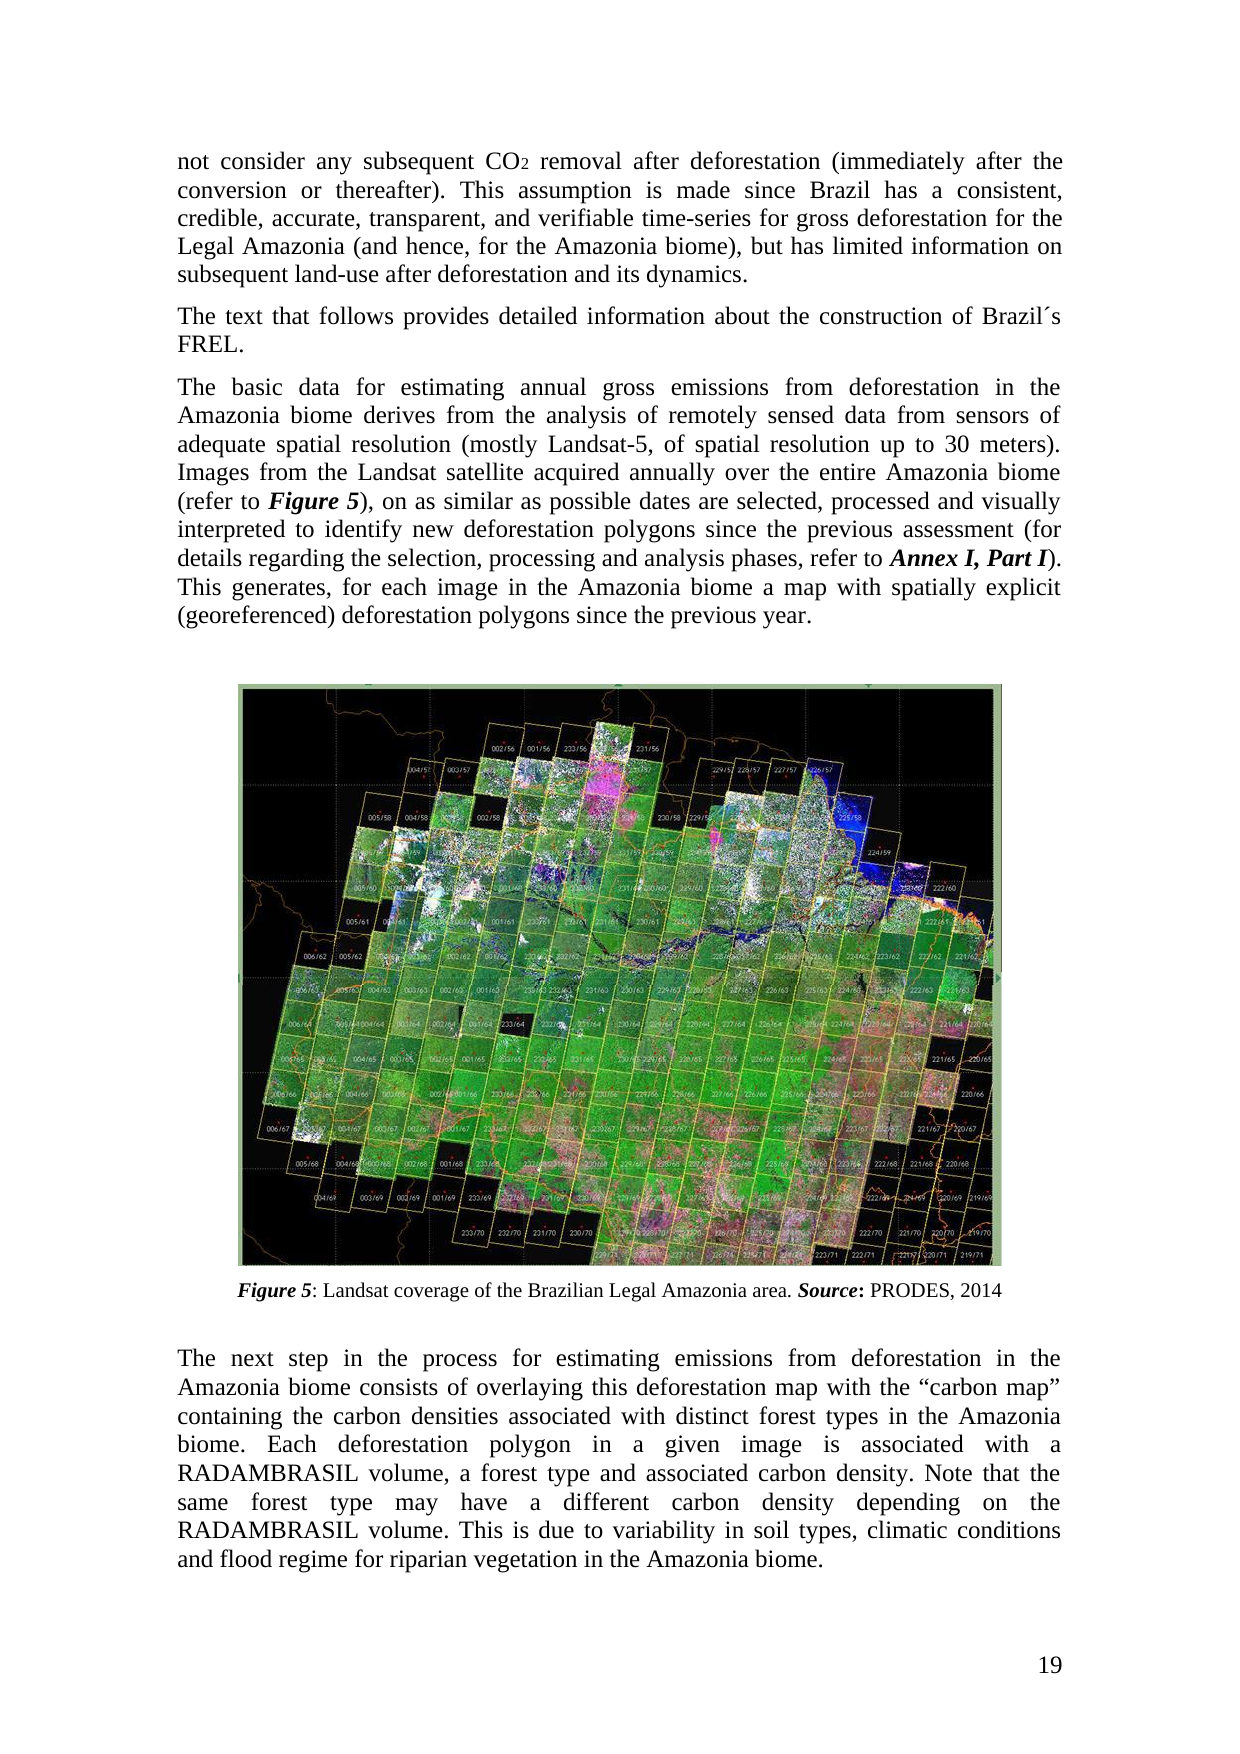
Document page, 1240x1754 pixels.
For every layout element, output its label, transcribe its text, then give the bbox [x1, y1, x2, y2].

text not consider any subsequent CO2 removal after deforestation (immediately after the conversion or thereafter). This assumption is made since Brazil has a consistent, credible, accurate, transparent, and verifiable time-series for gross deforestation for the Legal Amazonia (and hence, for the Amazonia biome), but has limited information on subsequent land-use after deforestation and its dynamics. [177, 147, 1064, 288]
text Figure 5: Landsat coverage of the Brazilian Legal Amazonia area. Source: PRODES, 2014 [150, 1278, 1089, 1302]
text The basic data for estimating annual gross emissions from deforestation in the Amazonia biome derives from the analysis of remotely sensed data from sensors of adequate spatial resolution (mostly Landsat-5, of spatial resolution up to 30 meters). Images from the Landsat satellite acquired annually over the entire Amazonia biome (refer to Figure 5), on as similar as possible dates are selected, processed and visually interpreted to identify new deforestation polygons since the previous assessment (for details regarding the selection, processing and analysis phases, refer to Annex I, Part I). This generates, for each image in the Amazonia biome a map with spatially explicit (georeferenced) deforestation polygons since the previous year. [177, 372, 1062, 629]
text 19 [1037, 1650, 1089, 1679]
text The text that follows provides detailed information about the construction of Brazil´s FREL. [177, 302, 1062, 358]
text The next step in the process for estimating emissions from deforestation in the Amazonia biome consists of overlaying this deforestation map with the “carbon map” containing the carbon densities associated with distinct forest types in the Amazonia biome. Each deforestation polygon in a given image is associated with a RADAMBRASIL volume, a forest type and associated carbon density. Note that the same forest type may have a different carbon density depending on the RADAMBRASIL volume. This is due to variability in soil types, climatic conditions and flood regime for riparian vegetation in the Amazonia biome. [177, 1344, 1062, 1572]
